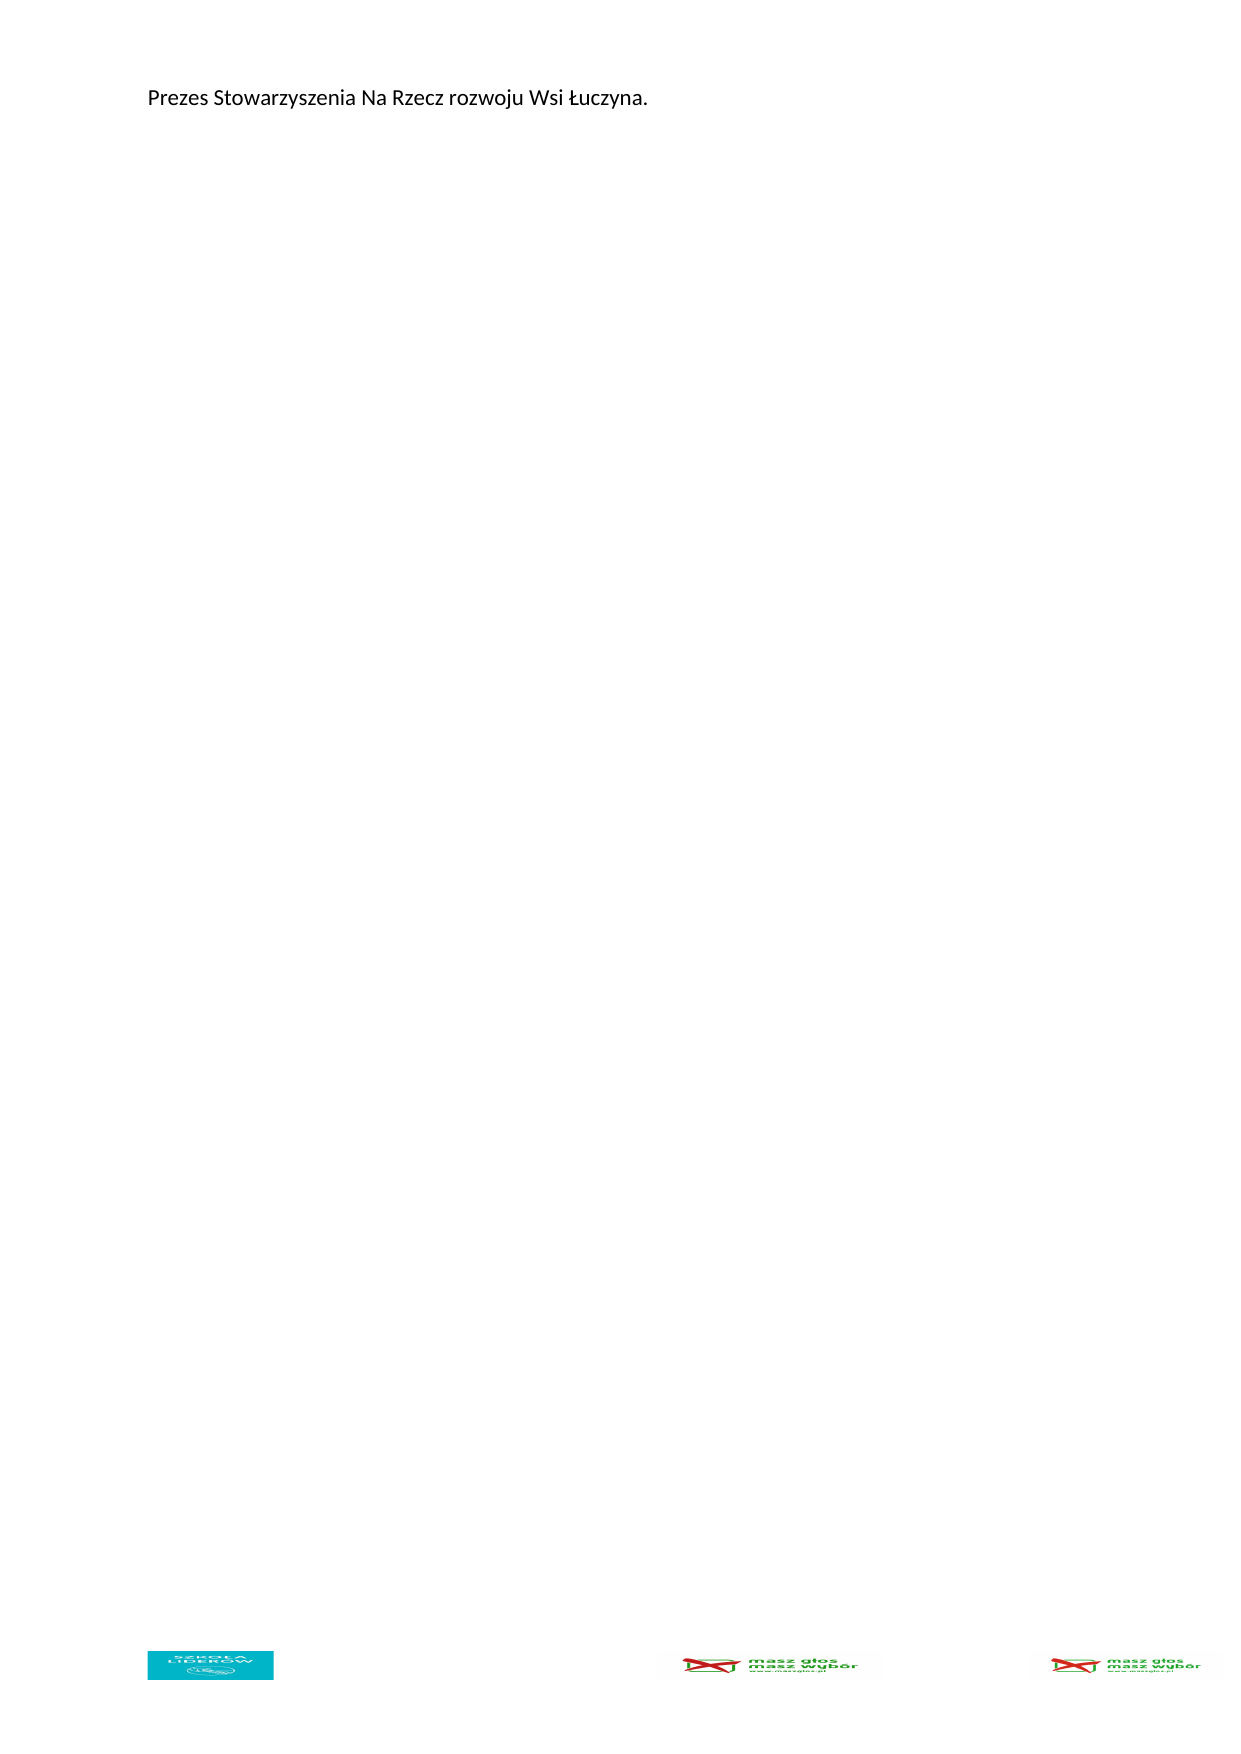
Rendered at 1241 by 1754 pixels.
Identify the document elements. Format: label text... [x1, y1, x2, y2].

picture [657, 1651, 884, 1680]
picture [147, 1651, 274, 1680]
picture [1029, 1651, 1223, 1680]
text Prezes Stowarzyszenia Na Rzecz rozwoju Wsi Łuczyna. [148, 83, 1093, 111]
